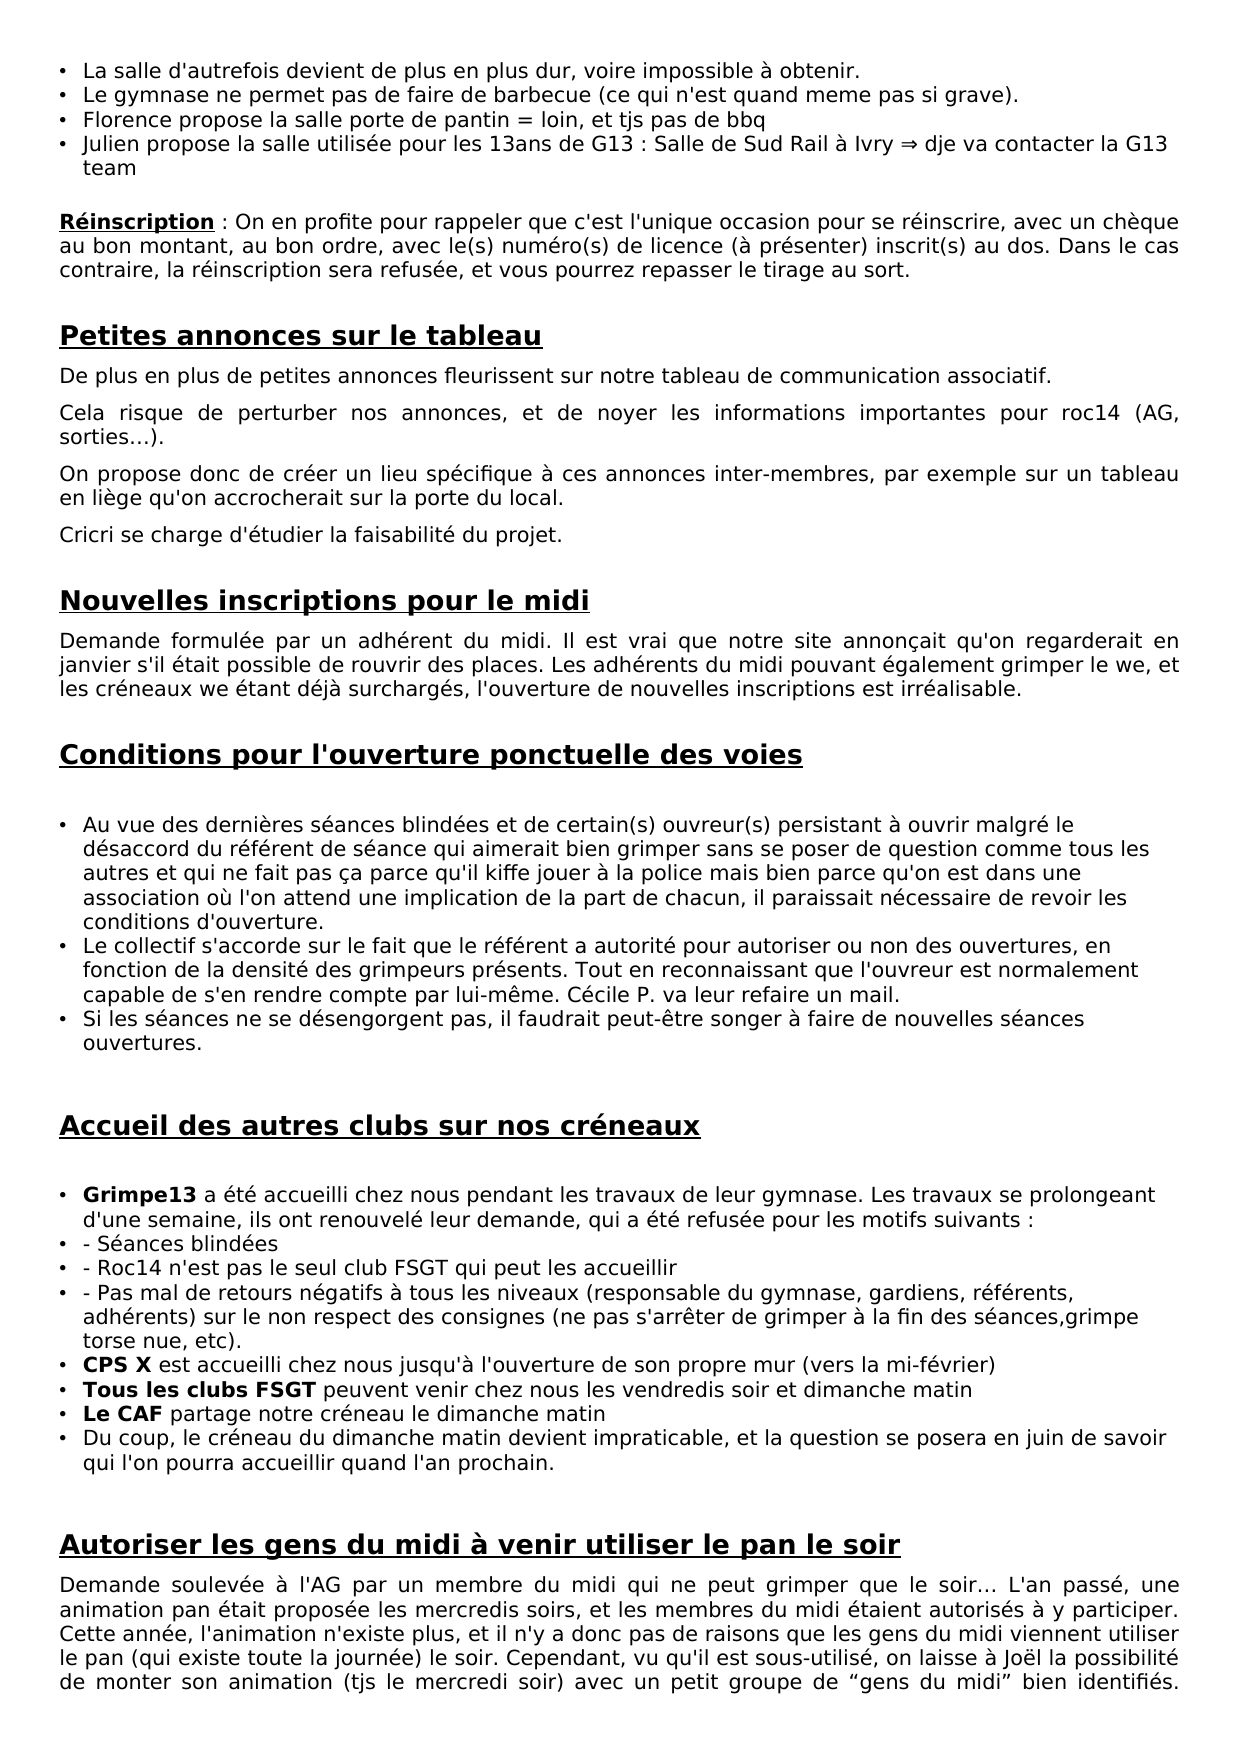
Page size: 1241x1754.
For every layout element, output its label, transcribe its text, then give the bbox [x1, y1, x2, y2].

text De plus en plus de petites annonces fleurissent sur notre tableau de communication associatif. [59, 364, 1181, 388]
subtitle Conditions pour l'ouverture ponctuelle des voies [59, 739, 1181, 771]
list - Pas mal de retours négatifs à tous les niveaux (responsable du gymnase, gardiens, référents, adhérents) sur le non respect des consignes (ne pas s'arrêter de grimper à la fin des séances,grimpe torse nue, etc). [59, 1281, 1181, 1353]
list Le gymnase ne permet pas de faire de barbecue (ce qui n'est quand meme pas si grave). [59, 83, 1181, 108]
list Florence propose la salle porte de pantin = loin, et tjs pas de bbq [59, 108, 1181, 132]
list Si les séances ne se désengorgent pas, il faudrait peut-être songer à faire de nouvelles séances ouvertures. [59, 1007, 1181, 1056]
text Demande soulevée à l'AG par un membre du midi qui ne peut grimper que le soir… L'an passé, une animation pan était proposée les mercredis soirs, et les membres du midi étaient autorisés à y participer. Cette année, l'animation n'existe plus, et il n'y a donc pas de raisons que les gens du midi viennent utiliser le pan (qui existe toute la journée) le soir. Cependant, vu qu'il est sous-utilisé, on laisse à Joël la possibilité de monter son animation (tjs le mercredi soir) avec un petit groupe de “gens du midi” bien identifiés. [59, 1573, 1181, 1695]
subtitle Autoriser les gens du midi à venir utiliser le pan le soir [59, 1529, 1181, 1561]
list Tous les clubs FSGT peuvent venir chez nous les vendredis soir et dimanche matin [59, 1378, 1181, 1402]
list Au vue des dernières séances blindées et de certain(s) ouvreur(s) persistant à ouvrir malgré le désaccord du référent de séance qui aimerait bien grimper sans se poser de question comme tous les autres et qui ne fait pas ça parce qu'il kiffe jouer à la police mais bien parce qu'on est dans une association où l'on attend une implication de la part de chacun, il paraissait nécessaire de revoir les conditions d'ouverture. [59, 813, 1181, 934]
subtitle Petites annonces sur le tableau [59, 320, 1181, 352]
list Du coup, le créneau du dimanche matin devient impraticable, et la question se posera en juin de savoir qui l'on pourra accueillir quand l'an prochain. [59, 1426, 1181, 1475]
list La salle d'autrefois devient de plus en plus dur, voire impossible à obtenir. [59, 59, 1181, 83]
subtitle Nouvelles inscriptions pour le midi [59, 585, 1181, 616]
list CPS X est accueilli chez nous jusqu'à l'ouverture de son propre mur (vers la mi-février) [59, 1353, 1181, 1378]
subtitle Accueil des autres clubs sur nos créneaux [59, 1110, 1181, 1142]
text Cricri se charge d'étudier la faisabilité du projet. [59, 523, 1181, 547]
text On propose donc de créer un lieu spécifique à ces annonces inter-membres, par exemple sur un tableau en liège qu'on accrocherait sur la porte du local. [59, 462, 1181, 511]
list Le CAF partage notre créneau le dimanche matin [59, 1402, 1181, 1426]
list Le collectif s'accorde sur le fait que le référent a autorité pour autoriser ou non des ouvertures, en fonction de la densité des grimpeurs présents. Tout en reconnaissant que l'ouvreur est normalement capable de s'en rendre compte par lui-même. Cécile P. va leur refaire un mail. [59, 934, 1181, 1007]
text Demande formulée par un adhérent du midi. Il est vrai que notre site annonçait qu'on regarderait en janvier s'il était possible de rouvrir des places. Les adhérents du midi pouvant également grimper le we, et les créneaux we étant déjà surchargés, l'ouverture de nouvelles inscriptions est irréalisable. [59, 629, 1181, 702]
text Réinscription : On en profite pour rappeler que c'est l'unique occasion pour se réinscrire, avec un chèque au bon montant, au bon ordre, avec le(s) numéro(s) de licence (à présenter) inscrit(s) au dos. Dans le cas contraire, la réinscription sera refusée, et vous pourrez repasser le tirage au sort. [59, 210, 1181, 283]
list - Séances blindées [59, 1232, 1181, 1256]
text Cela risque de perturber nos annonces, et de noyer les informations importantes pour roc14 (AG, sorties…). [59, 401, 1181, 449]
list - Roc14 n'est pas le seul club FSGT qui peut les accueillir [59, 1256, 1181, 1281]
list Grimpe13 a été accueilli chez nous pendant les travaux de leur gymnase. Les travaux se prolongeant d'une semaine, ils ont renouvelé leur demande, qui a été refusée pour les motifs suivants : [59, 1183, 1181, 1232]
list Julien propose la salle utilisée pour les 13ans de G13 : Salle de Sud Rail à Ivry ⇒ dje va contacter la G13 team [59, 132, 1181, 180]
